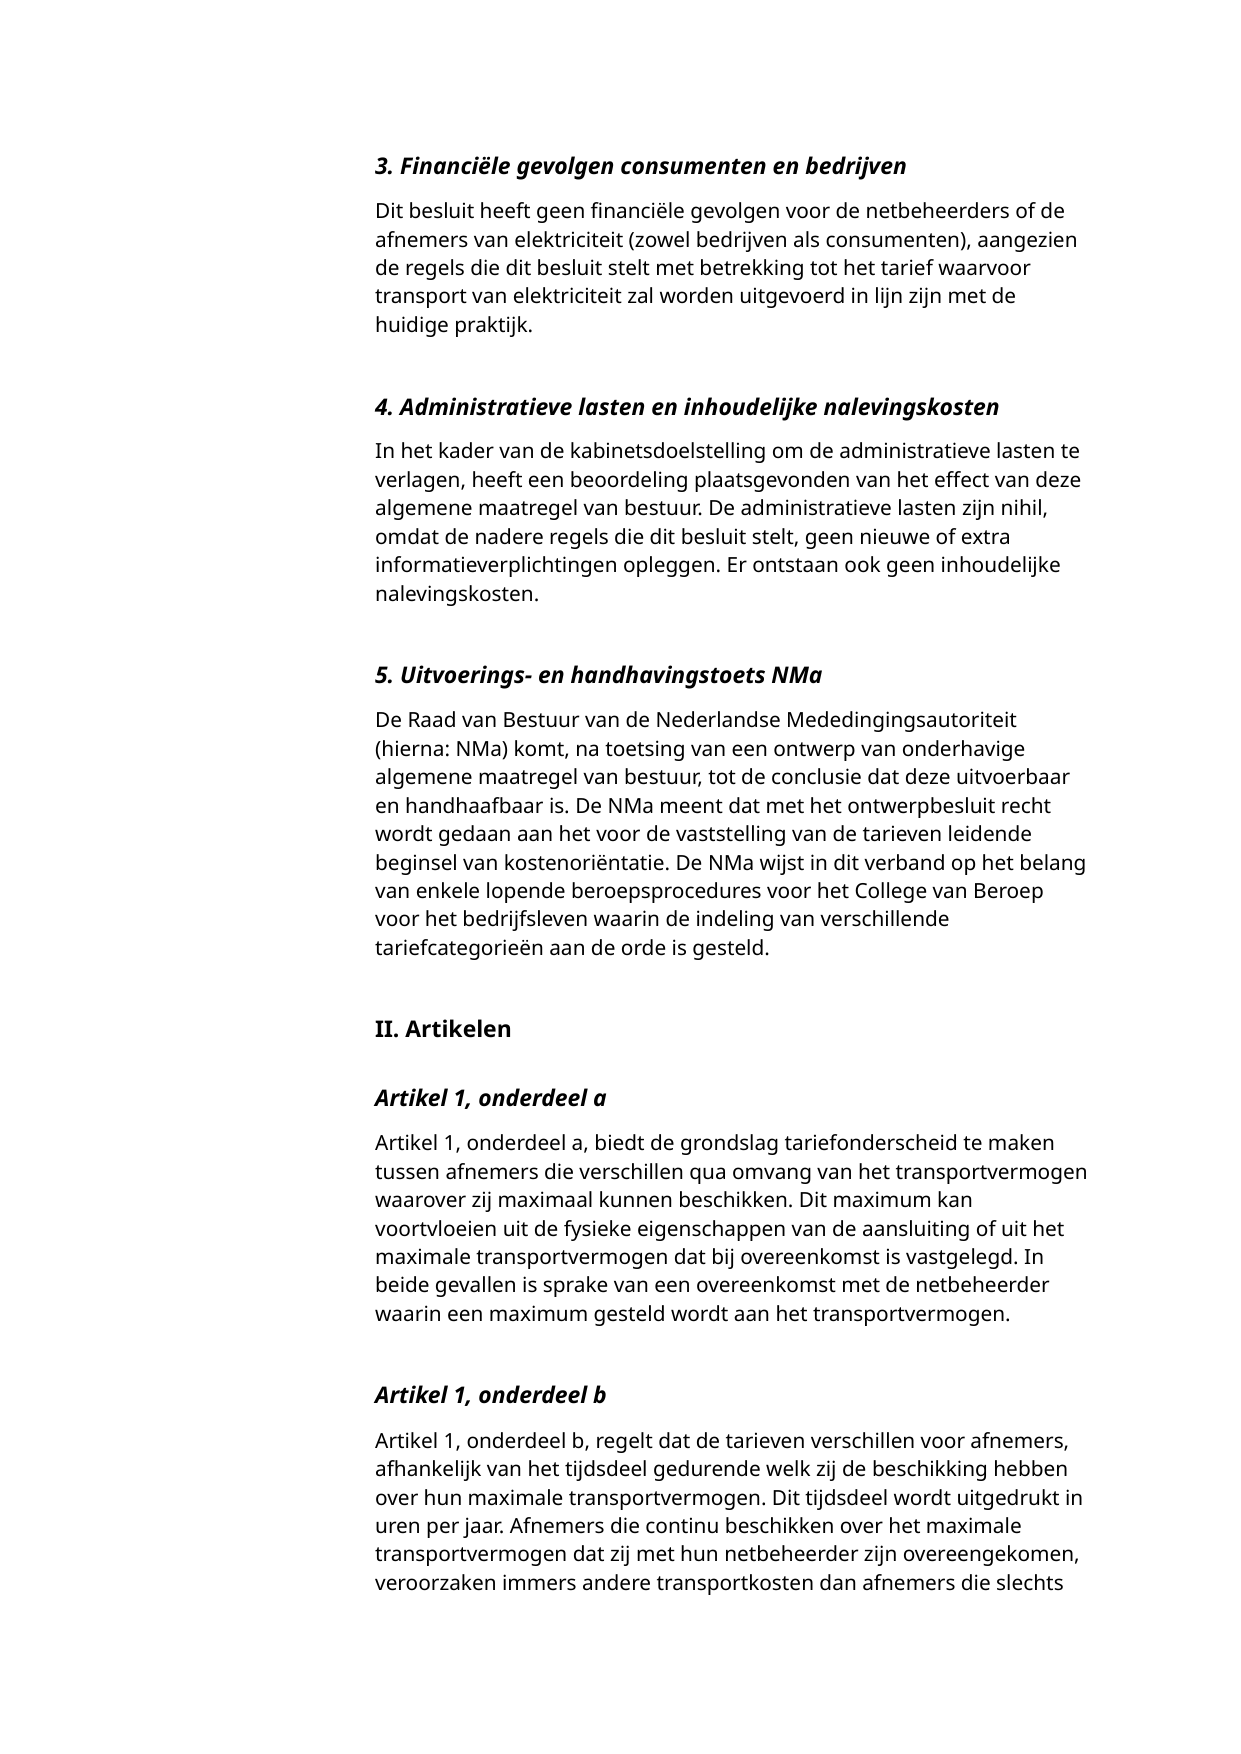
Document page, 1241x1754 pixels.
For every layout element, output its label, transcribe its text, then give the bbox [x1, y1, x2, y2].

subtitle 4. Administratieve lasten en inhoudelijke nalevingskosten [375, 390, 1090, 422]
subtitle Artikel 1, onderdeel a [375, 1082, 1090, 1113]
subtitle 5. Uitvoerings- en handhavingstoets NMa [375, 659, 1090, 691]
subtitle 3. Financiële gevolgen consumenten en bedrijven [375, 150, 1090, 181]
text Artikel 1, onderdeel b, regelt dat de tarieven verschillen voor afnemers, afhankelijk van het tijdsdeel gedurende welk zij de beschikking hebben over hun maximale transportvermogen. Dit tijdsdeel wordt uitgedrukt in uren per jaar. Afnemers die continu beschikken over het maximale transportvermogen dat zij met hun netbeheerder zijn overeengekomen, veroorzaken immers andere transportkosten dan afnemers die slechts [375, 1426, 1090, 1596]
subtitle II. Artikelen [375, 1013, 1090, 1045]
text Dit besluit heeft geen financiële gevolgen voor de netbeheerders of de afnemers van elektriciteit (zowel bedrijven als consumenten), aangezien de regels die dit besluit stelt met betrekking tot het tarief waarvoor transport van elektriciteit zal worden uitgevoerd in lijn zijn met de huidige praktijk. [375, 196, 1090, 338]
text Artikel 1, onderdeel a, biedt de grondslag tariefonderscheid te maken tussen afnemers die verschillen qua omvang van het transportvermogen waarover zij maximaal kunnen beschikken. Dit maximum kan voortvloeien uit de fysieke eigenschappen van de aansluiting of uit het maximale transportvermogen dat bij overeenkomst is vastgelegd. In beide gevallen is sprake van een overeenkomst met de netbeheerder waarin een maximum gesteld wordt aan het transportvermogen. [375, 1128, 1090, 1327]
text In het kader van de kabinetsdoelstelling om de administratieve lasten te verlagen, heeft een beoordeling plaatsgevonden van het effect van deze algemene maatregel van bestuur. De administratieve lasten zijn nihil, omdat de nadere regels die dit besluit stelt, geen nieuwe of extra informatieverplichtingen opleggen. Er ontstaan ook geen inhoudelijke nalevingskosten. [375, 437, 1090, 607]
text De Raad van Bestuur van de Nederlandse Mededingingsautoriteit (hierna: NMa) komt, na toetsing van een ontwerp van onderhavige algemene maatregel van bestuur, tot de conclusie dat deze uitvoerbaar en handhaafbaar is. De NMa meent dat met het ontwerpbesluit recht wordt gedaan aan het voor de vaststelling van de tarieven leidende beginsel van kostenoriëntatie. De NMa wijst in dit verband op het belang van enkele lopende beroepsprocedures voor het College van Beroep voor het bedrijfsleven waarin de indeling van verschillende tariefcategorieën aan de orde is gesteld. [375, 706, 1090, 961]
subtitle Artikel 1, onderdeel b [375, 1379, 1090, 1411]
